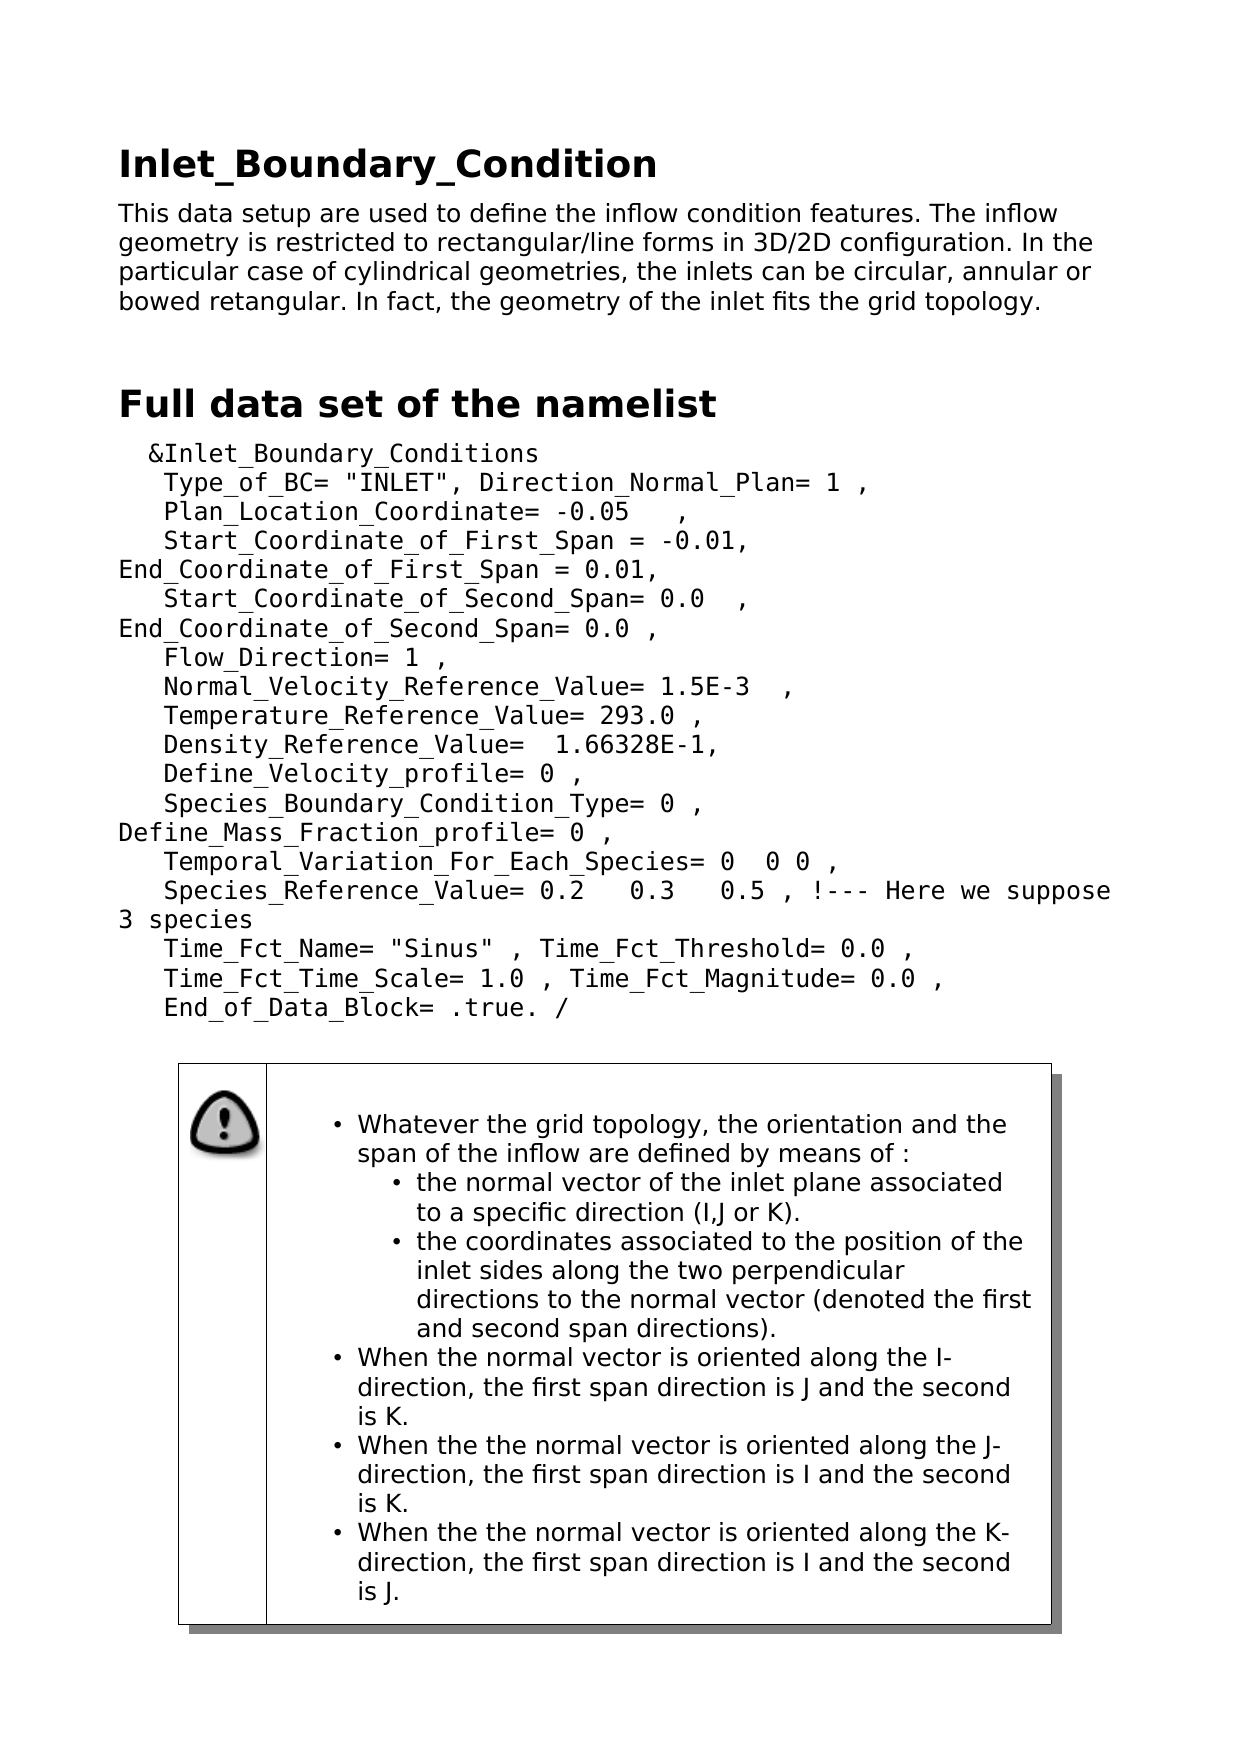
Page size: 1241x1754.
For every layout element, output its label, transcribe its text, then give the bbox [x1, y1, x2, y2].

table_header [179, 1064, 266, 1624]
table_header Whatever the grid topology, the orientation and the span of the inflow are defined by means of : the normal vector of the inlet plane associated to a specific direction (I,J or K). the coordinates associated to the position of the inlet sides along the two perpendicular directions to the normal vector (denoted the first and second span directions). When the normal vector is oriented along the I-direction, the first span direction is J and the second is K. When the the normal vector is oriented along the J-direction, the first span direction is I and the second is K. When the the normal vector is oriented along the K-direction, the first span direction is I and the second is J. When the inflow conditions are constant the time data can be omitted. By default the domain is enclosed. The boundary conditions defined by default at the ends of the domain are walls. When an inlet is placed at the end of the domain, it replaces the wall conditions over the inflow area. Don't forget to set the boolean data “End_of_Data_Block” at the end of the namelist. A “.true.” value means the end of the data block when several namelists are used to create several inlets. Find some examples here about inflow configurations. [267, 1064, 1051, 1624]
picture [190, 1086, 266, 1162]
subtitle Inlet_Boundary_Condition [118, 143, 1122, 187]
text This data setup are used to define the inflow condition features. The inflow geometry is restricted to rectangular/line forms in 3D/2D configuration. In the particular case of cylindrical geometries, the inlets can be circular, annular or bowed retangular. In fact, the geometry of the inlet fits the grid topology. [118, 199, 1122, 345]
subtitle Full data set of the namelist [118, 383, 1122, 426]
text &Inlet_Boundary_Conditions Type_of_BC= "INLET", Direction_Normal_Plan= 1 , Plan_Location_Coordinate= -0.05 , Start_Coordinate_of_First_Span = -0.01, End_Coordinate_of_First_Span = 0.01, Start_Coordinate_of_Second_Span= 0.0 , End_Coordinate_of_Second_Span= 0.0 , Flow_Direction= 1 , Normal_Velocity_Reference_Value= 1.5E-3 , Temperature_Reference_Value= 293.0 , Density_Reference_Value= 1.66328E-1, Define_Velocity_profile= 0 , Species_Boundary_Condition_Type= 0 , Define_Mass_Fraction_profile= 0 , Temporal_Variation_For_Each_Species= 0 0 0 , Species_Reference_Value= 0.2 0.3 0.5 , !--- Here we suppose 3 species Time_Fct_Name= "Sinus" , Time_Fct_Threshold= 0.0 , Time_Fct_Time_Scale= 1.0 , Time_Fct_Magnitude= 0.0 , End_of_Data_Block= .true. / [118, 439, 1122, 1051]
